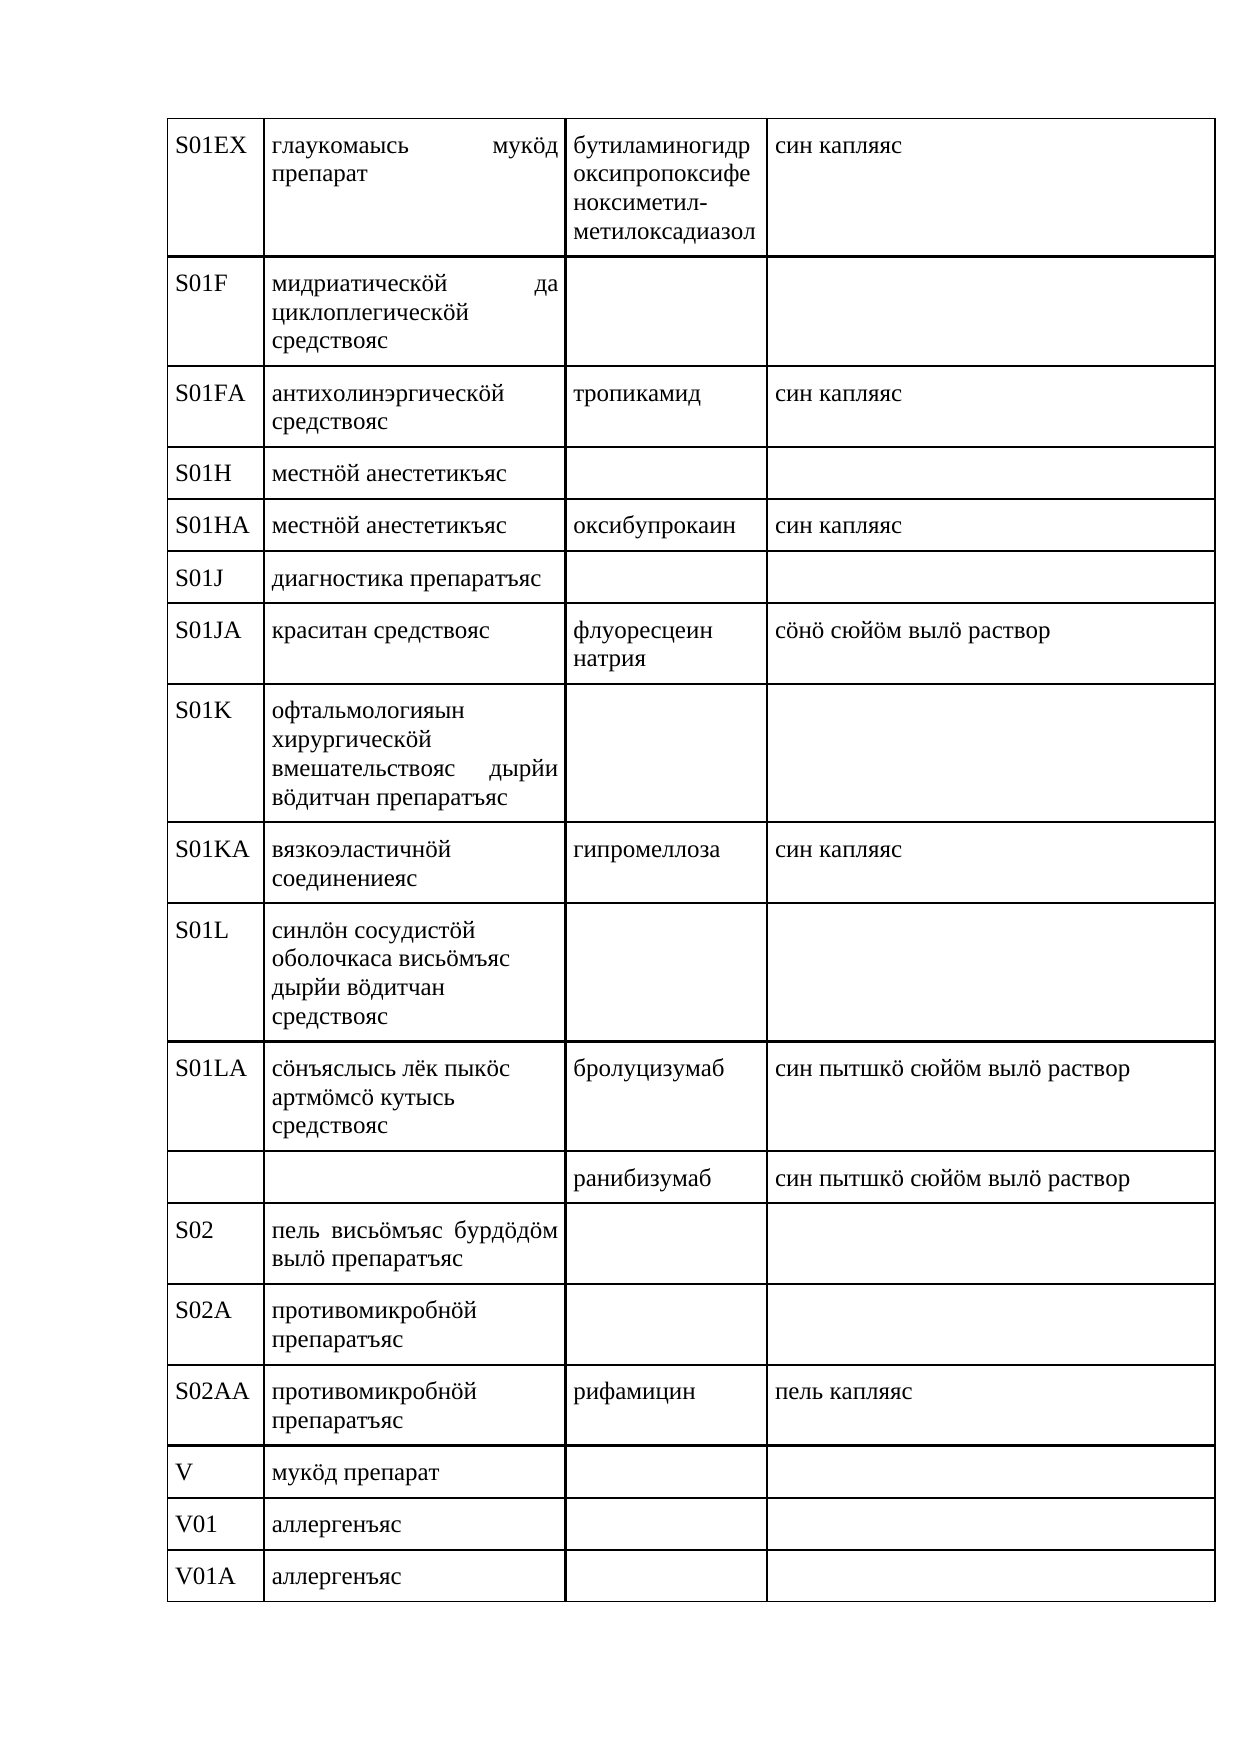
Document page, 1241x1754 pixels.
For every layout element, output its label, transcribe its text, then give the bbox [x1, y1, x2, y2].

table_cell пель капляяс [768, 1366, 1214, 1444]
table_cell син капляяс [768, 367, 1214, 446]
table_cell S01KA [168, 823, 263, 902]
table_cell [567, 1447, 766, 1497]
table_cell [768, 258, 1214, 365]
table_cell син пытшкӧ сюйӧм вылӧ раствор [768, 1152, 1214, 1202]
table_cell син капляяс [768, 119, 1214, 255]
table_cell аллергенъяс [265, 1551, 564, 1601]
table_cell антихолинэргическӧй средствояс [265, 367, 564, 446]
table_cell синлӧн сосудистӧй оболочкаса висьӧмъяс дырйи вӧдитчан средствояс [265, 904, 564, 1040]
table_cell V01A [168, 1551, 263, 1601]
table_cell S01LA [168, 1043, 263, 1150]
table_cell S02AA [168, 1366, 263, 1444]
table_cell син капляяс [768, 500, 1214, 550]
table_cell S02A [168, 1285, 263, 1364]
table_cell [567, 552, 766, 602]
table_cell S01F [168, 258, 263, 365]
table_cell аллергенъяс [265, 1499, 564, 1549]
table_cell S01L [168, 904, 263, 1040]
table_cell [768, 904, 1214, 1040]
table_cell [168, 1152, 263, 1202]
table_cell ранибизумаб [567, 1152, 766, 1202]
table_cell [768, 552, 1214, 602]
table_cell бутиламиногидроксипропоксифеноксиметил-метилоксадиазол [567, 119, 766, 255]
table_cell вязкоэластичнӧй соединениеяс [265, 823, 564, 902]
table_cell местнӧй анестетикъяс [265, 500, 564, 550]
table_cell [567, 258, 766, 365]
table_cell [768, 1447, 1214, 1497]
table_cell глаукомаысь мукӧд препарат [265, 119, 564, 255]
table_cell [567, 1499, 766, 1549]
table_cell [567, 1551, 766, 1601]
table_cell противомикробнӧй препаратъяс [265, 1366, 564, 1444]
table_cell [768, 1499, 1214, 1549]
table_cell [768, 685, 1214, 821]
table_cell краситан средствояс [265, 604, 564, 683]
table_cell син пытшкӧ сюйӧм вылӧ раствор [768, 1043, 1214, 1150]
table_cell сӧнӧ сюйӧм вылӧ раствор [768, 604, 1214, 683]
table_cell гипромеллоза [567, 823, 766, 902]
table_cell [768, 1551, 1214, 1601]
table_cell [567, 685, 766, 821]
table_cell рифамицин [567, 1366, 766, 1444]
table_cell тропикамид [567, 367, 766, 446]
table_cell пель висьӧмъяс бурдӧдӧм вылӧ препаратъяс [265, 1204, 564, 1283]
table_cell флуоресцеин натрия [567, 604, 766, 683]
table_cell S01J [168, 552, 263, 602]
table_cell [768, 1204, 1214, 1283]
table_cell [567, 904, 766, 1040]
table_cell оксибупрокаин [567, 500, 766, 550]
table_cell [567, 448, 766, 498]
table_cell [567, 1285, 766, 1364]
table_cell [768, 448, 1214, 498]
table_cell S01EX [168, 119, 263, 255]
table_cell S01FA [168, 367, 263, 446]
table_cell [265, 1152, 564, 1202]
table_cell S01HA [168, 500, 263, 550]
table_cell мидриатическӧй да циклоплегическӧй средствояс [265, 258, 564, 365]
table_cell S02 [168, 1204, 263, 1283]
table_cell сӧнъяслысь лёк пыкӧс артмӧмсӧ кутысь средствояс [265, 1043, 564, 1150]
table_cell S01K [168, 685, 263, 821]
table_cell V01 [168, 1499, 263, 1549]
table_cell син капляяс [768, 823, 1214, 902]
table_cell [768, 1285, 1214, 1364]
table_cell местнӧй анестетикъяс [265, 448, 564, 498]
table_cell бролуцизумаб [567, 1043, 766, 1150]
table_cell [567, 1204, 766, 1283]
table_cell S01H [168, 448, 263, 498]
table_cell S01JA [168, 604, 263, 683]
table_cell диагностика препаратъяс [265, 552, 564, 602]
table_cell противомикробнӧй препаратъяс [265, 1285, 564, 1364]
table_cell мукӧд препарат [265, 1447, 564, 1497]
table_cell офтальмологияын хирургическӧй вмешательствояс дырйи вӧдитчан препаратъяс [265, 685, 564, 821]
table_cell V [168, 1447, 263, 1497]
